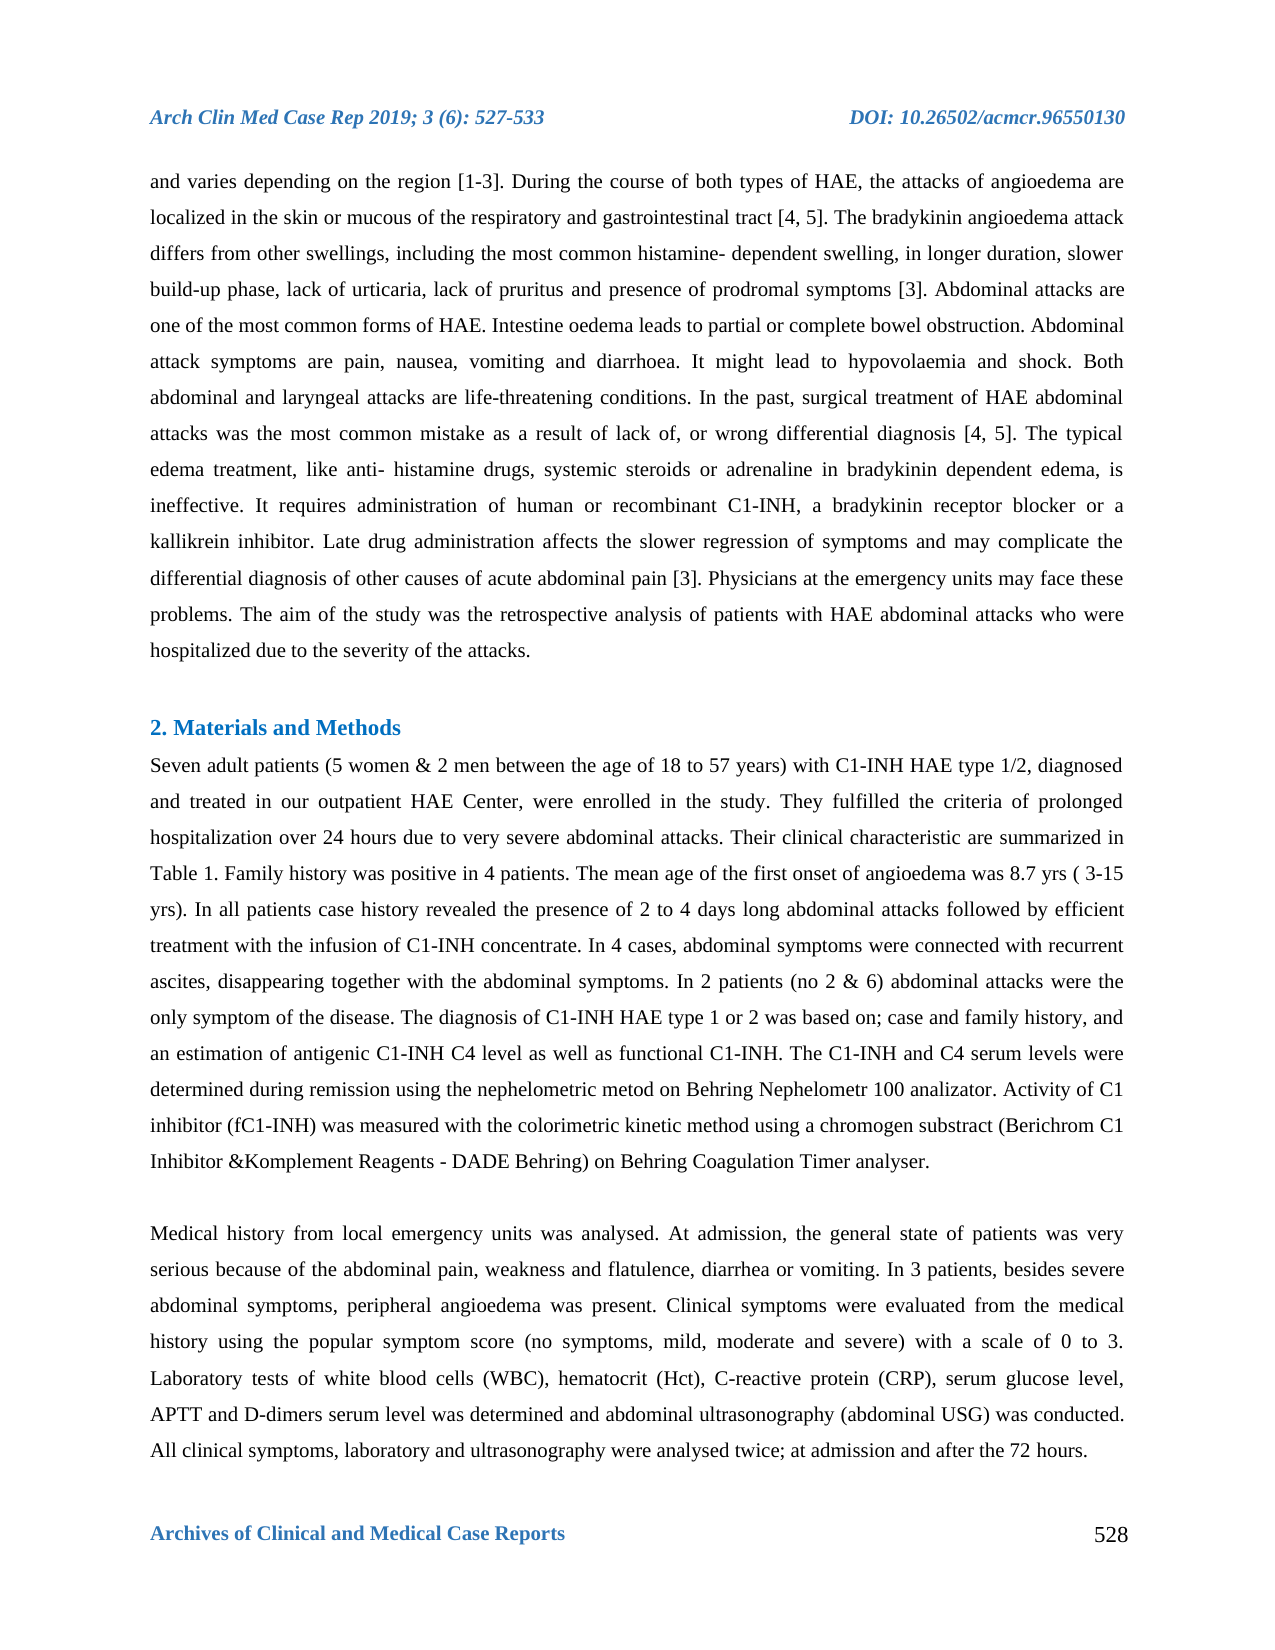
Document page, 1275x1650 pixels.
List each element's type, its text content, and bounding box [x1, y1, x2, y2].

text Medical history from local emergency units was analysed. At admission, the general state of patients was very serious because of the abdominal pain, weakness and flatulence, diarrhea or vomiting. In 3 patients, besides severe abdominal symptoms, peripheral angioedema was present. Clinical symptoms were evaluated from the medical history using the popular symptom score (no symptoms, mild, moderate and severe) with a scale of 0 to 3. Laboratory tests of white blood cells (WBC), hematocrit (Hct), C-reactive protein (CRP), serum glucose level, APTT and D-dimers serum level was determined and abdominal ultrasonography (abdominal USG) was conducted. All clinical symptoms, laboratory and ultrasonography were analysed twice; at admission and after the 72 hours. [150, 1221, 1126, 1462]
text and varies depending on the region [1-3]. During the course of both types of HAE, the attacks of angioedema are localized in the skin or mucous of the respiratory and gastrointestinal tract [4, 5]. The bradykinin angioedema attack differs from other swellings, including the most common histamine- dependent swelling, in longer duration, slower build-up phase, lack of urticaria, lack of pruritus and presence of prodromal symptoms [3]. Abdominal attacks are one of the most common forms of HAE. Intestine oedema leads to partial or complete bowel obstruction. Abdominal attack symptoms are pain, nausea, vomiting and diarrhoea. It might lead to hypovolaemia and shock. Both abdominal and laryngeal attacks are life-threatening conditions. In the past, surgical treatment of HAE abdominal attacks was the most common mistake as a result of lack of, or wrong differential diagnosis [4, 5]. The typical edema treatment, like anti- histamine drugs, systemic steroids or adrenaline in bradykinin dependent edema, is ineffective. It requires administration of human or recombinant C1-INH, a bradykinin receptor blocker or a kallikrein inhibitor. Late drug administration affects the slower regression of symptoms and may complicate the differential diagnosis of other causes of acute abdominal pain [3]. Physicians at the emergency units may face these problems. The aim of the study was the retrospective analysis of patients with HAE abdominal attacks who were hospitalized due to the severity of the attacks. [150, 169, 1125, 662]
list Materials and Methods [150, 714, 1137, 740]
text Seven adult patients (5 women & 2 men between the age of 18 to 57 years) with C1-INH HAE type 1/2, diagnosed and treated in our outpatient HAE Center, were enrolled in the study. They fulfilled the criteria of prolonged hospitalization over 24 hours due to very severe abdominal attacks. Their clinical characteristic are summarized in Table 1. Family history was positive in 4 patients. The mean age of the first onset of angioedema was 8.7 yrs ( 3-15 yrs). In all patients case history revealed the presence of 2 to 4 days long abdominal attacks followed by efficient treatment with the infusion of C1-INH concentrate. In 4 cases, abdominal symptoms were connected with recurrent ascites, disappearing together with the abdominal symptoms. In 2 patients (no 2 & 6) abdominal attacks were the only symptom of the disease. The diagnosis of C1-INH HAE type 1 or 2 was based on; case and family history, and an estimation of antigenic C1-INH C4 level as well as functional C1-INH. The C1-INH and C4 serum levels were determined during remission using the nephelometric metod on Behring Nephelometr 100 analizator. Activity of C1 inhibitor (fC1-INH) was measured with the colorimetric kinetic method using a chromogen substract (Berichrom C1 Inhibitor &Komplement Reagents - DADE Behring) on Behring Coagulation Timer analyser. [150, 753, 1125, 1173]
